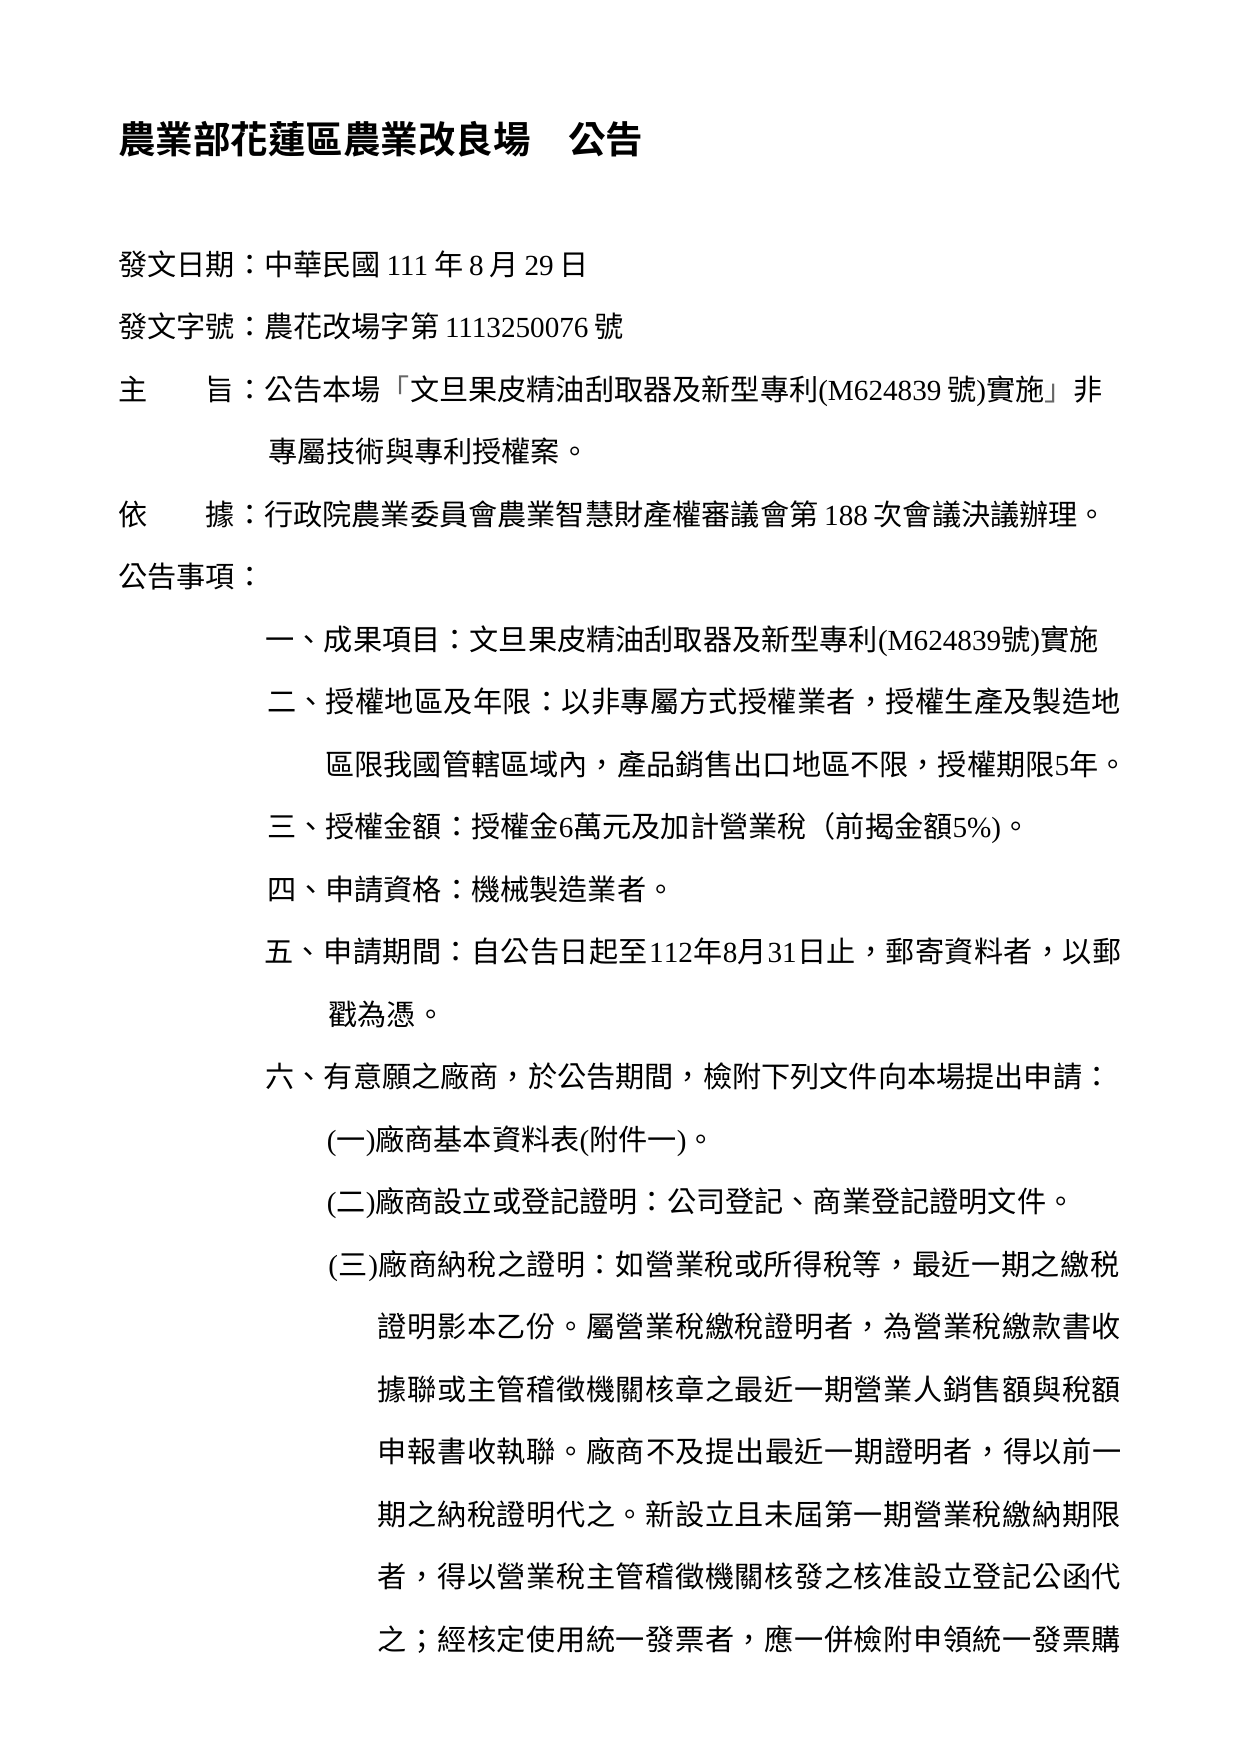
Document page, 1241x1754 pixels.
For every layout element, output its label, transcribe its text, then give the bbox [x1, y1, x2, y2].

text 農業部花蓮區農業改良場 公告 [118, 96, 1122, 158]
text (二)廠商設立或登記證明：公司登記、商業登記證明文件。 [118, 1158, 1122, 1221]
text (三)廠商納稅之證明：如營業稅或所得稅等，最近一期之繳税證明影本乙份。屬營業稅繳稅證明者，為營業稅繳款書收據聯或主管稽徵機關核章之最近一期營業人銷售額與稅額申報書收執聯。廠商不及提出最近一期證明者，得以前一期之納稅證明代之。新設立且未屆第一期營業稅繳納期限者，得以營業稅主管稽徵機關核發之核准設立登記公函代之；經核定使用統一發票者，應一併檢附申領統一發票購 [328, 1221, 1122, 1658]
text 一、成果項目：文旦果皮精油刮取器及新型專利(M624839號)實施 [118, 596, 1122, 658]
text 三、授權金額：授權金6萬元及加計營業稅（前揭金額5%)。 [267, 783, 1122, 846]
text 主 旨：公告本場「文旦果皮精油刮取器及新型專利(M624839號)實施」非專屬技術與專利授權案。 [118, 346, 1122, 471]
text (一)廠商基本資料表(附件一)。 [118, 1096, 1122, 1158]
text 發文字號：農花改場字第1113250076號 [118, 283, 1122, 346]
text 五、申請期間：自公告日起至112年8月31日止，郵寄資料者，以郵戳為憑。 [264, 908, 1122, 1033]
text 公告事項： [118, 533, 1122, 596]
text 二、授權地區及年限：以非專屬方式授權業者，授權生產及製造地區限我國管轄區域內，產品銷售出口地區不限，授權期限5年。 [267, 658, 1122, 783]
text 依 據：行政院農業委員會農業智慧財產權審議會第188次會議決議辦理。 [118, 471, 1122, 533]
text 發文日期：中華民國111年8月29日 [118, 221, 1122, 283]
text 四、申請資格：機械製造業者。 [267, 846, 1122, 908]
text 六、有意願之廠商，於公告期間，檢附下列文件向本場提出申請： [118, 1033, 1122, 1096]
